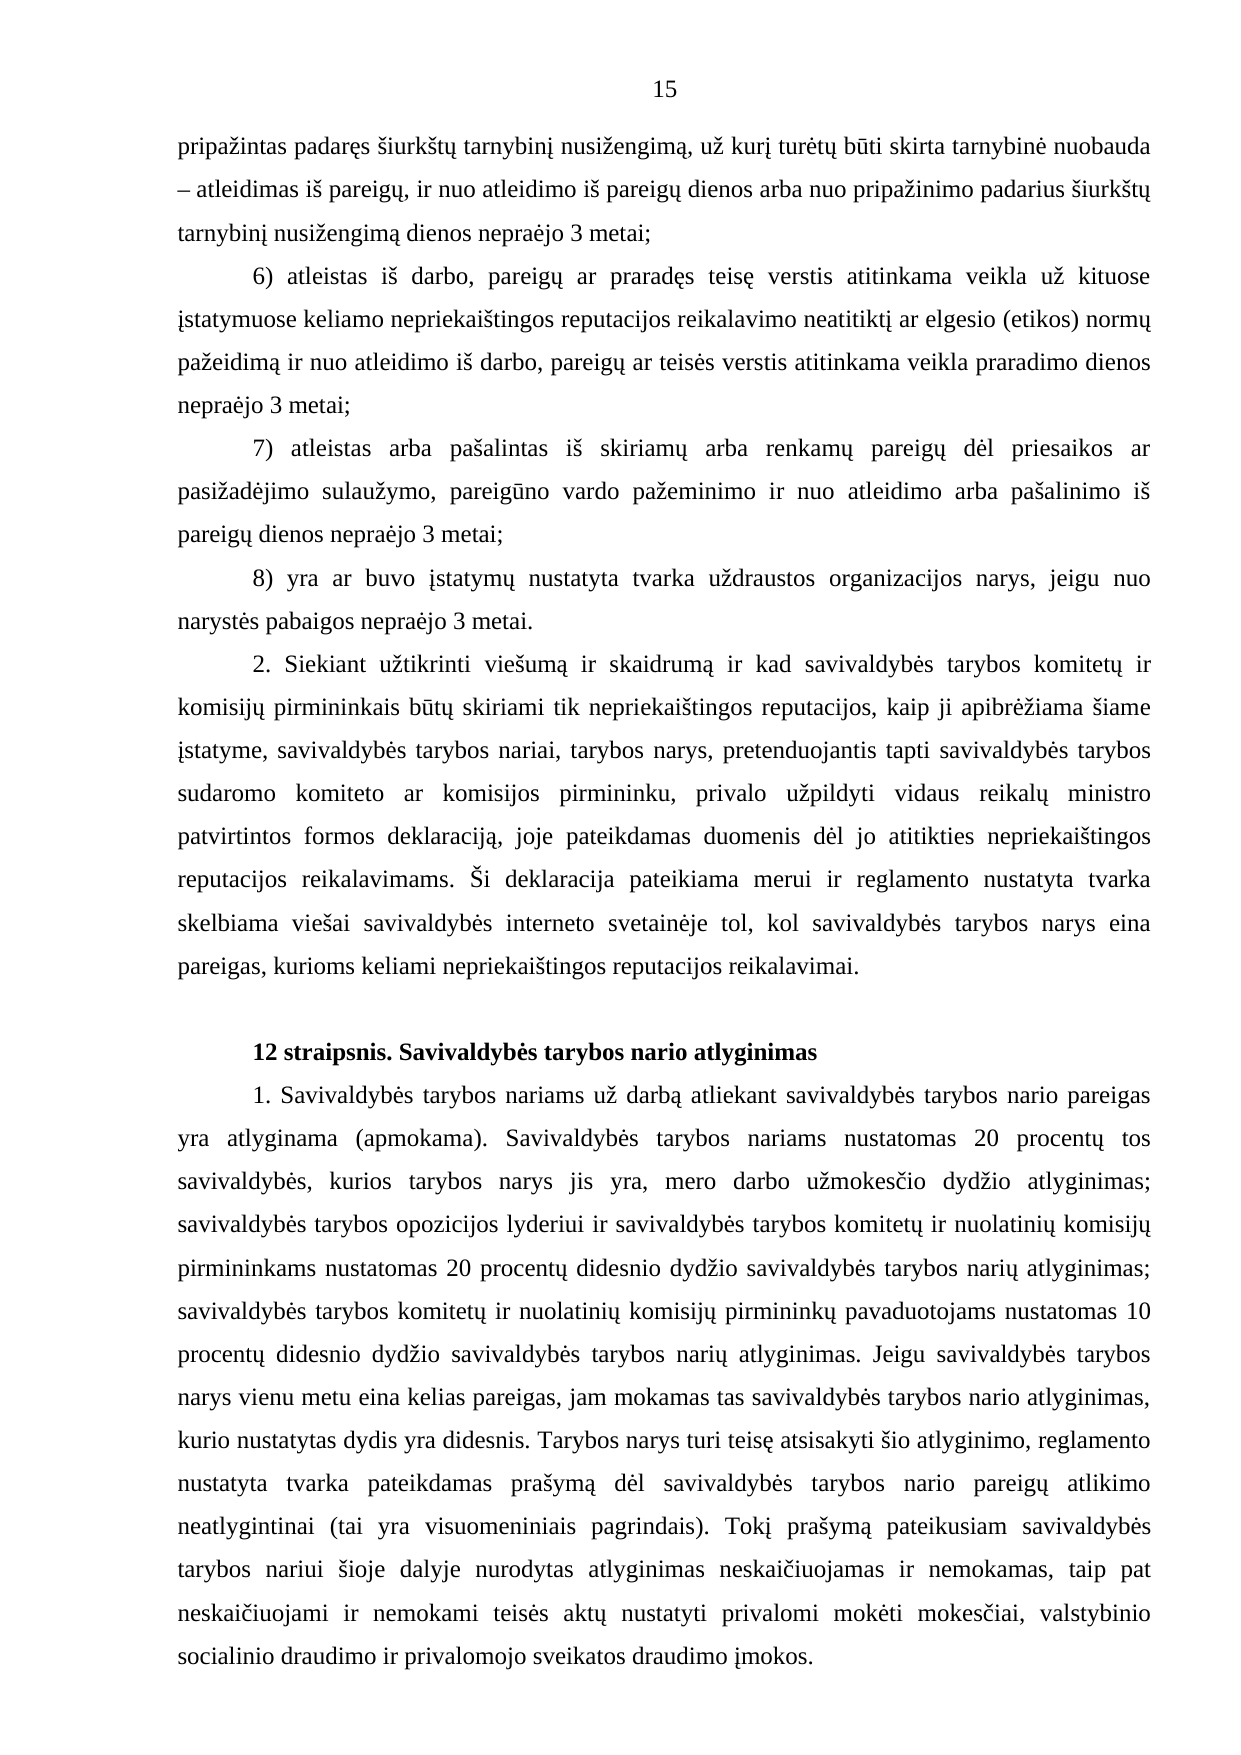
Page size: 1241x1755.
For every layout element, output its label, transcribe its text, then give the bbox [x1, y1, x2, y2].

text pripažintas padaręs šiurkštų tarnybinį nusižengimą, už kurį turėtų būti skirta tarnybinė nuobauda – atleidimas iš pareigų, ir nuo atleidimo iš pareigų dienos arba nuo pripažinimo padarius šiurkštų tarnybinį nusižengimą dienos nepraėjo 3 metai; [177, 131, 1152, 246]
text 1. Savivaldybės tarybos nariams už darbą atliekant savivaldybės tarybos nario pareigas yra atlyginama (apmokama). Savivaldybės tarybos nariams nustatomas 20 procentų tos savivaldybės, kurios tarybos narys jis yra, mero darbo užmokesčio dydžio atlyginimas; savivaldybės tarybos opozicijos lyderiui ir savivaldybės tarybos komitetų ir nuolatinių komisijų pirmininkams nustatomas 20 procentų didesnio dydžio savivaldybės tarybos narių atlyginimas; savivaldybės tarybos komitetų ir nuolatinių komisijų pirmininkų pavaduotojams nustatomas 10 procentų didesnio dydžio savivaldybės tarybos narių atlyginimas. Jeigu savivaldybės tarybos narys vienu metu eina kelias pareigas, jam mokamas tas savivaldybės tarybos nario atlyginimas, kurio nustatytas dydis yra didesnis. Tarybos narys turi teisę atsisakyti šio atlyginimo, reglamento nustatyta tvarka pateikdamas prašymą dėl savivaldybės tarybos nario pareigų atlikimo neatlygintinai (tai yra visuomeniniais pagrindais). Tokį prašymą pateikusiam savivaldybės tarybos nariui šioje dalyje nurodytas atlyginimas neskaičiuojamas ir nemokamas, taip pat neskaičiuojami ir nemokami teisės aktų nustatyti privalomi mokėti mokesčiai, valstybinio socialinio draudimo ir privalomojo sveikatos draudimo įmokos. [177, 1080, 1152, 1669]
text 6) atleistas iš darbo, pareigų ar praradęs teisę verstis atitinkama veikla už kituose įstatymuose keliamo nepriekaištingos reputacijos reikalavimo neatitiktį ar elgesio (etikos) normų pažeidimą ir nuo atleidimo iš darbo, pareigų ar teisės verstis atitinkama veikla praradimo dienos nepraėjo 3 metai; [177, 261, 1152, 419]
text 2. Siekiant užtikrinti viešumą ir skaidrumą ir kad savivaldybės tarybos komitetų ir komisijų pirmininkais būtų skiriami tik nepriekaištingos reputacijos, kaip ji apibrėžiama šiame įstatyme, savivaldybės tarybos nariai, tarybos narys, pretenduojantis tapti savivaldybės tarybos sudaromo komiteto ar komisijos pirmininku, privalo užpildyti vidaus reikalų ministro patvirtintos formos deklaraciją, joje pateikdamas duomenis dėl jo atitikties nepriekaištingos reputacijos reikalavimams. Ši deklaracija pateikiama merui ir reglamento nustatyta tvarka skelbiama viešai savivaldybės interneto svetainėje tol, kol savivaldybės tarybos narys eina pareigas, kurioms keliami nepriekaištingos reputacijos reikalavimai. [177, 649, 1152, 979]
text 12 straipsnis. Savivaldybės tarybos nario atlyginimas [177, 1037, 1152, 1066]
text 8) yra ar buvo įstatymų nustatyta tvarka uždraustos organizacijos narys, jeigu nuo narystės pabaigos nepraėjo 3 metai. [177, 563, 1152, 634]
text 7) atleistas arba pašalintas iš skiriamų arba renkamų pareigų dėl priesaikos ar pasižadėjimo sulaužymo, pareigūno vardo pažeminimo ir nuo atleidimo arba pašalinimo iš pareigų dienos nepraėjo 3 metai; [177, 433, 1152, 548]
